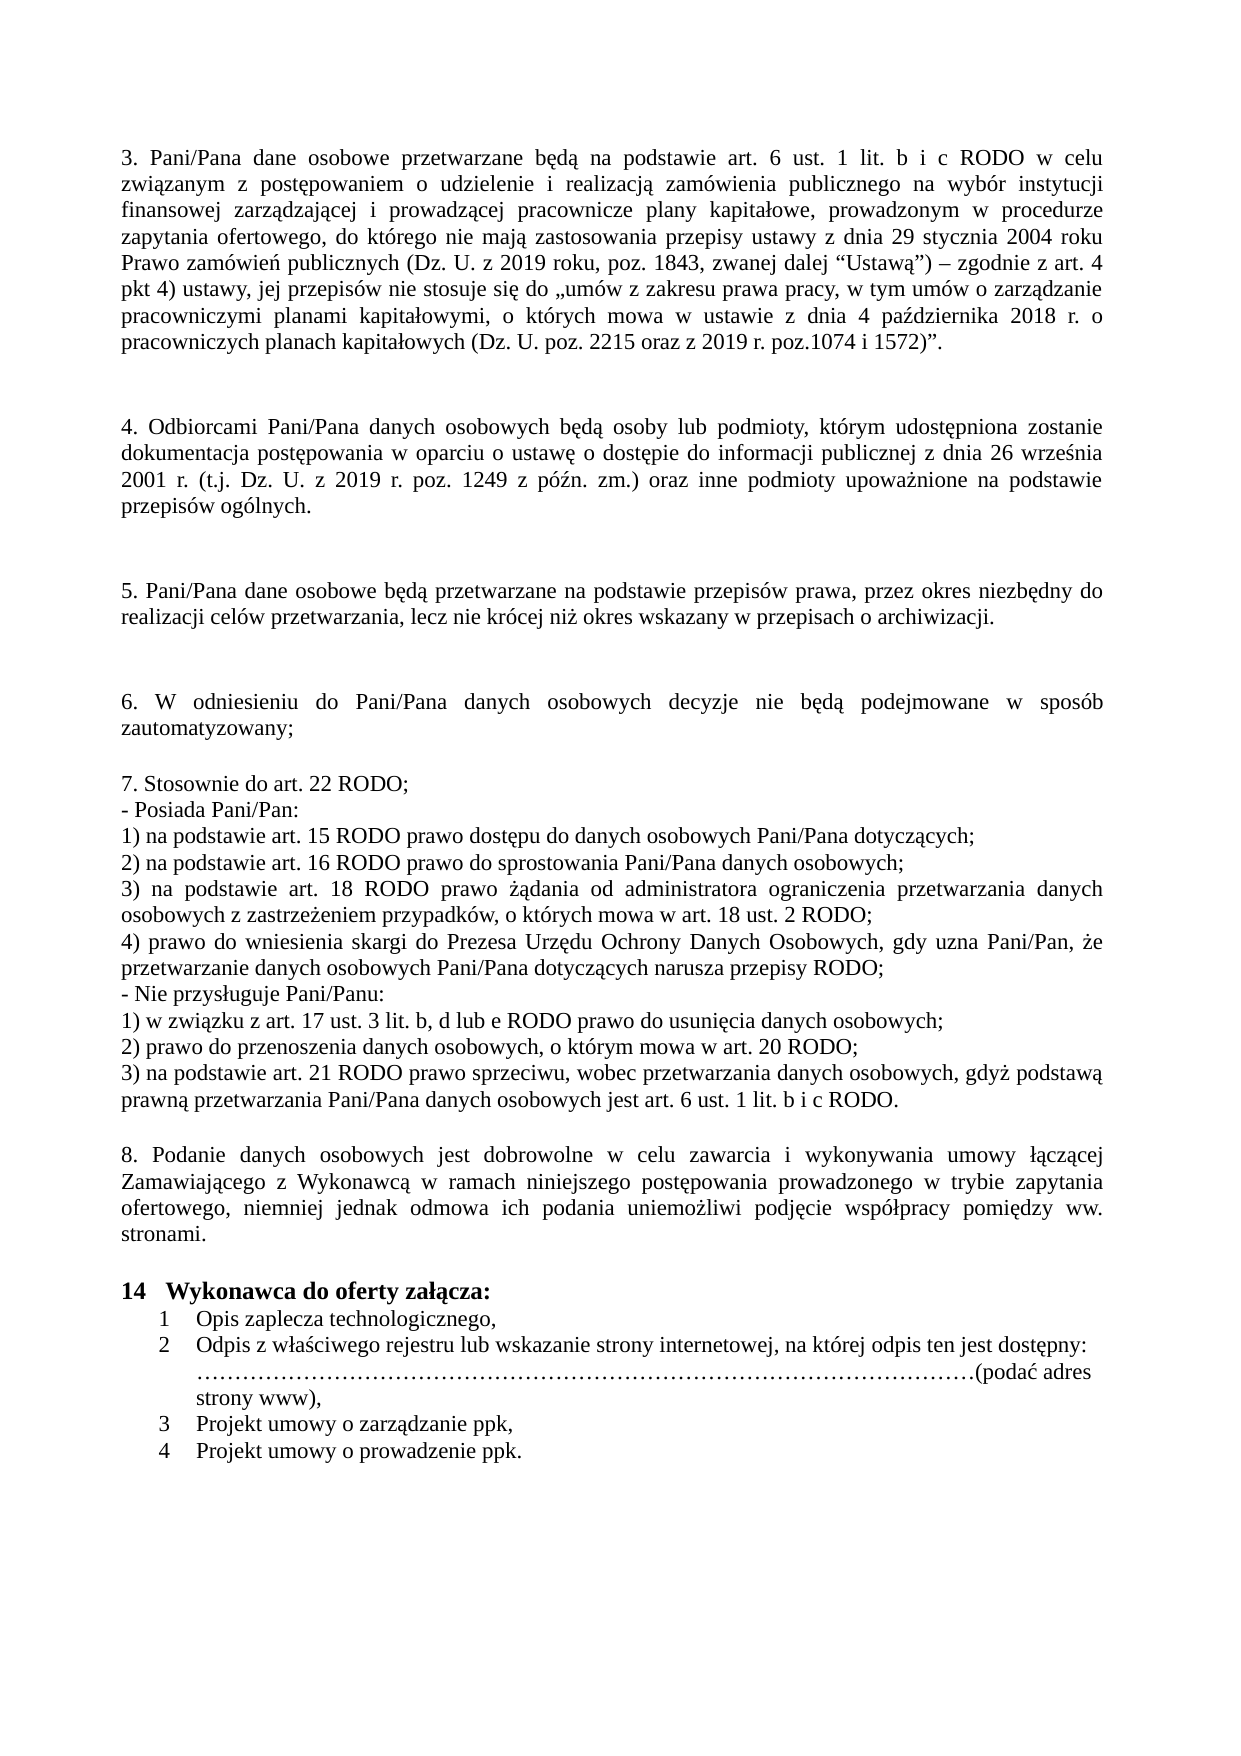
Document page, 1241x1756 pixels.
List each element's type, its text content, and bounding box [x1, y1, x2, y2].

text 6. W odniesieniu do Pani/Pana danych osobowych decyzje nie będą podejmowane w sposób zautomatyzowany; [121, 688, 1105, 740]
text - Nie przysługuje Pani/Panu: [121, 980, 1105, 1007]
list Opis zaplecza technologicznego, [158, 1305, 1105, 1331]
text 4. Odbiorcami Pani/Pana danych osobowych będą osoby lub podmioty, którym udostępniona zostanie dokumentacja postępowania w oparciu o ustawę o dostępie do informacji publicznej z dnia 26 września 2001 r. (t.j. Dz. U. z 2019 r. poz. 1249 z późn. zm.) oraz inne podmioty upoważnione na podstawie przepisów ogólnych. [121, 413, 1105, 518]
text 2) na podstawie art. 16 RODO prawo do sprostowania Pani/Pana danych osobowych; [121, 849, 1105, 875]
text 3) na podstawie art. 21 RODO prawo sprzeciwu, wobec przetwarzania danych osobowych, gdyż podstawą prawną przetwarzania Pani/Pana danych osobowych jest art. 6 ust. 1 lit. b i c RODO. [121, 1059, 1105, 1112]
text - Posiada Pani/Pan: [121, 796, 1105, 822]
text 5. Pani/Pana dane osobowe będą przetwarzane na podstawie przepisów prawa, przez okres niezbędny do realizacji celów przetwarzania, lecz nie krócej niż okres wskazany w przepisach o archiwizacji. [121, 577, 1105, 629]
list Projekt umowy o prowadzenie ppk. [158, 1437, 1105, 1463]
text 3) na podstawie art. 18 RODO prawo żądania od administratora ograniczenia przetwarzania danych osobowych z zastrzeżeniem przypadków, o których mowa w art. 18 ust. 2 RODO; [121, 875, 1105, 928]
list Projekt umowy o zarządzanie ppk, [158, 1411, 1105, 1437]
text 2) prawo do przenoszenia danych osobowych, o którym mowa w art. 20 RODO; [121, 1033, 1105, 1059]
list Wykonawca do oferty załącza: [121, 1276, 1105, 1305]
text 4) prawo do wniesienia skargi do Prezesa Urzędu Ochrony Danych Osobowych, gdy uzna Pani/Pan, że przetwarzanie danych osobowych Pani/Pana dotyczących narusza przepisy RODO; [121, 928, 1105, 980]
text 7. Stosownie do art. 22 RODO; [121, 769, 1105, 796]
text 8. Podanie danych osobowych jest dobrowolne w celu zawarcia i wykonywania umowy łączącej Zamawiającego z Wykonawcą w ramach niniejszego postępowania prowadzonego w trybie zapytania ofertowego, niemniej jednak odmowa ich podania uniemożliwi podjęcie współpracy pomiędzy ww. stronami. [121, 1141, 1105, 1247]
text 1) w związku z art. 17 ust. 3 lit. b, d lub e RODO prawo do usunięcia danych osobowych; [121, 1007, 1105, 1033]
text 3. Pani/Pana dane osobowe przetwarzane będą na podstawie art. 6 ust. 1 lit. b i c RODO w celu związanym z postępowaniem o udzielenie i realizacją zamówienia publicznego na wybór instytucji finansowej zarządzającej i prowadzącej pracownicze plany kapitałowe, prowadzonym w procedurze zapytania ofertowego, do którego nie mają zastosowania przepisy ustawy z dnia 29 stycznia 2004 roku Prawo zamówień publicznych (Dz. U. z 2019 roku, poz. 1843, zwanej dalej “Ustawą”) – zgodnie z art. 4 pkt 4) ustawy, jej przepisów nie stosuje się do „umów z zakresu prawa pracy, w tym umów o zarządzanie pracowniczymi planami kapitałowymi, o których mowa w ustawie z dnia 4 października 2018 r. o pracowniczych planach kapitałowych (Dz. U. poz. 2215 oraz z 2019 r. poz.1074 i 1572)”. [121, 144, 1105, 354]
list Odpis z właściwego rejestru lub wskazanie strony internetowej, na której odpis ten jest dostępny: …………………………………………………………………………………………(podać adres strony www), [158, 1331, 1105, 1411]
text 1) na podstawie art. 15 RODO prawo dostępu do danych osobowych Pani/Pana dotyczących; [121, 822, 1105, 849]
